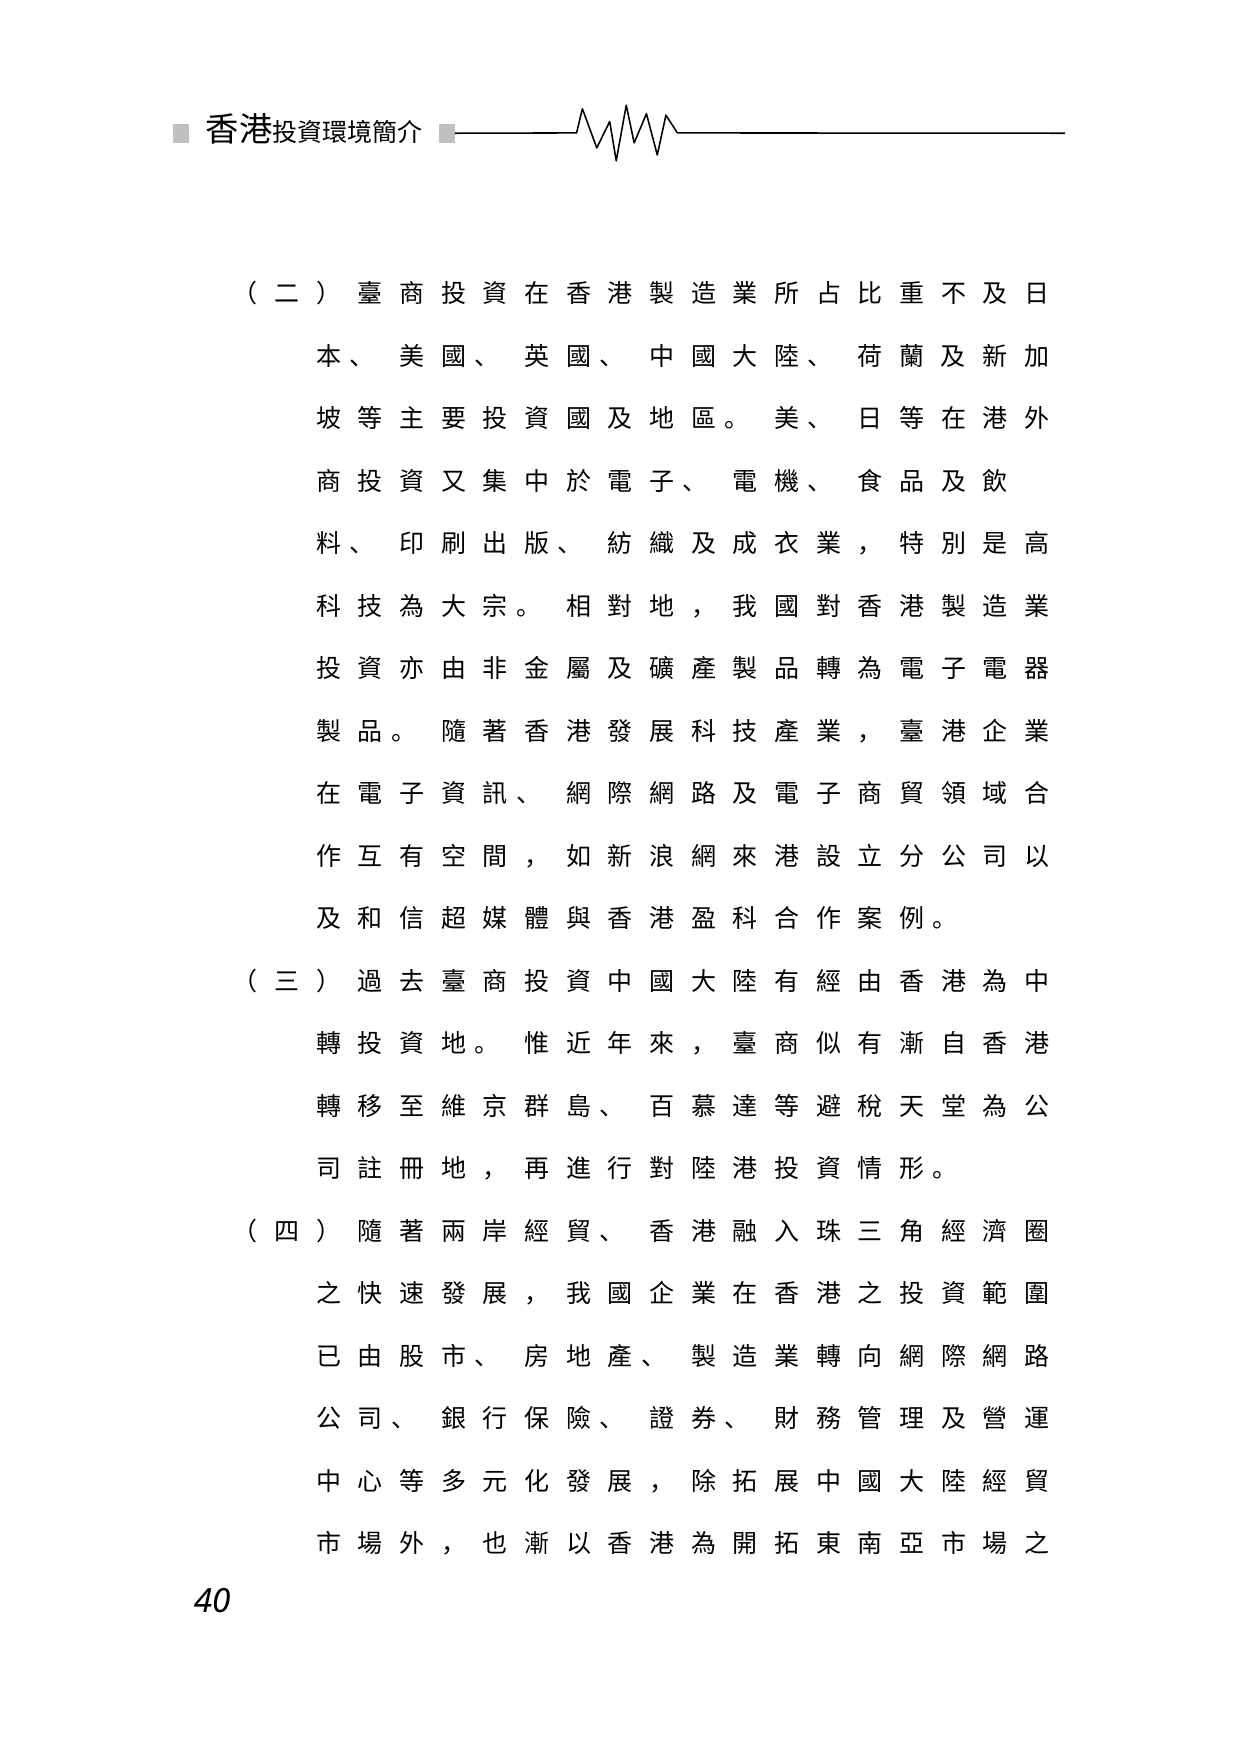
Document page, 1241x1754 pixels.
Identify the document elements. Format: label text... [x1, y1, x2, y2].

text （四）隨著兩岸經貿、香港融入珠三角經濟圈之快速發展，我國企業在香港之投資範圍已由股市、房地產、製造業轉向網際網路公司、銀行保險、證券、財務管理及營運中心等多元化發展，除拓展中國大陸經貿市場外，也漸以香港為開拓東南亞市場之 [207, 1188, 1058, 1563]
text （三）過去臺商投資中國大陸有經由香港為中轉投資地。惟近年來，臺商似有漸自香港轉移至維京群島、百慕達等避稅天堂為公司註冊地，再進行對陸港投資情形。 [207, 938, 1058, 1188]
text （二）臺商投資在香港製造業所占比重不及日本、美國、英國、中國大陸、荷蘭及新加坡等主要投資國及地區。美、日等在港外商投資又集中於電子、電機、食品及飲料、印刷出版、紡織及成衣業，特別是高科技為大宗。相對地，我國對香港製造業投資亦由非金屬及礦產製品轉為電子電器製品。隨著香港發展科技產業，臺港企業在電子資訊、網際網路及電子商貿領域合作互有空間，如新浪網來港設立分公司以及和信超媒體與香港盈科合作案例。 [207, 250, 1058, 938]
